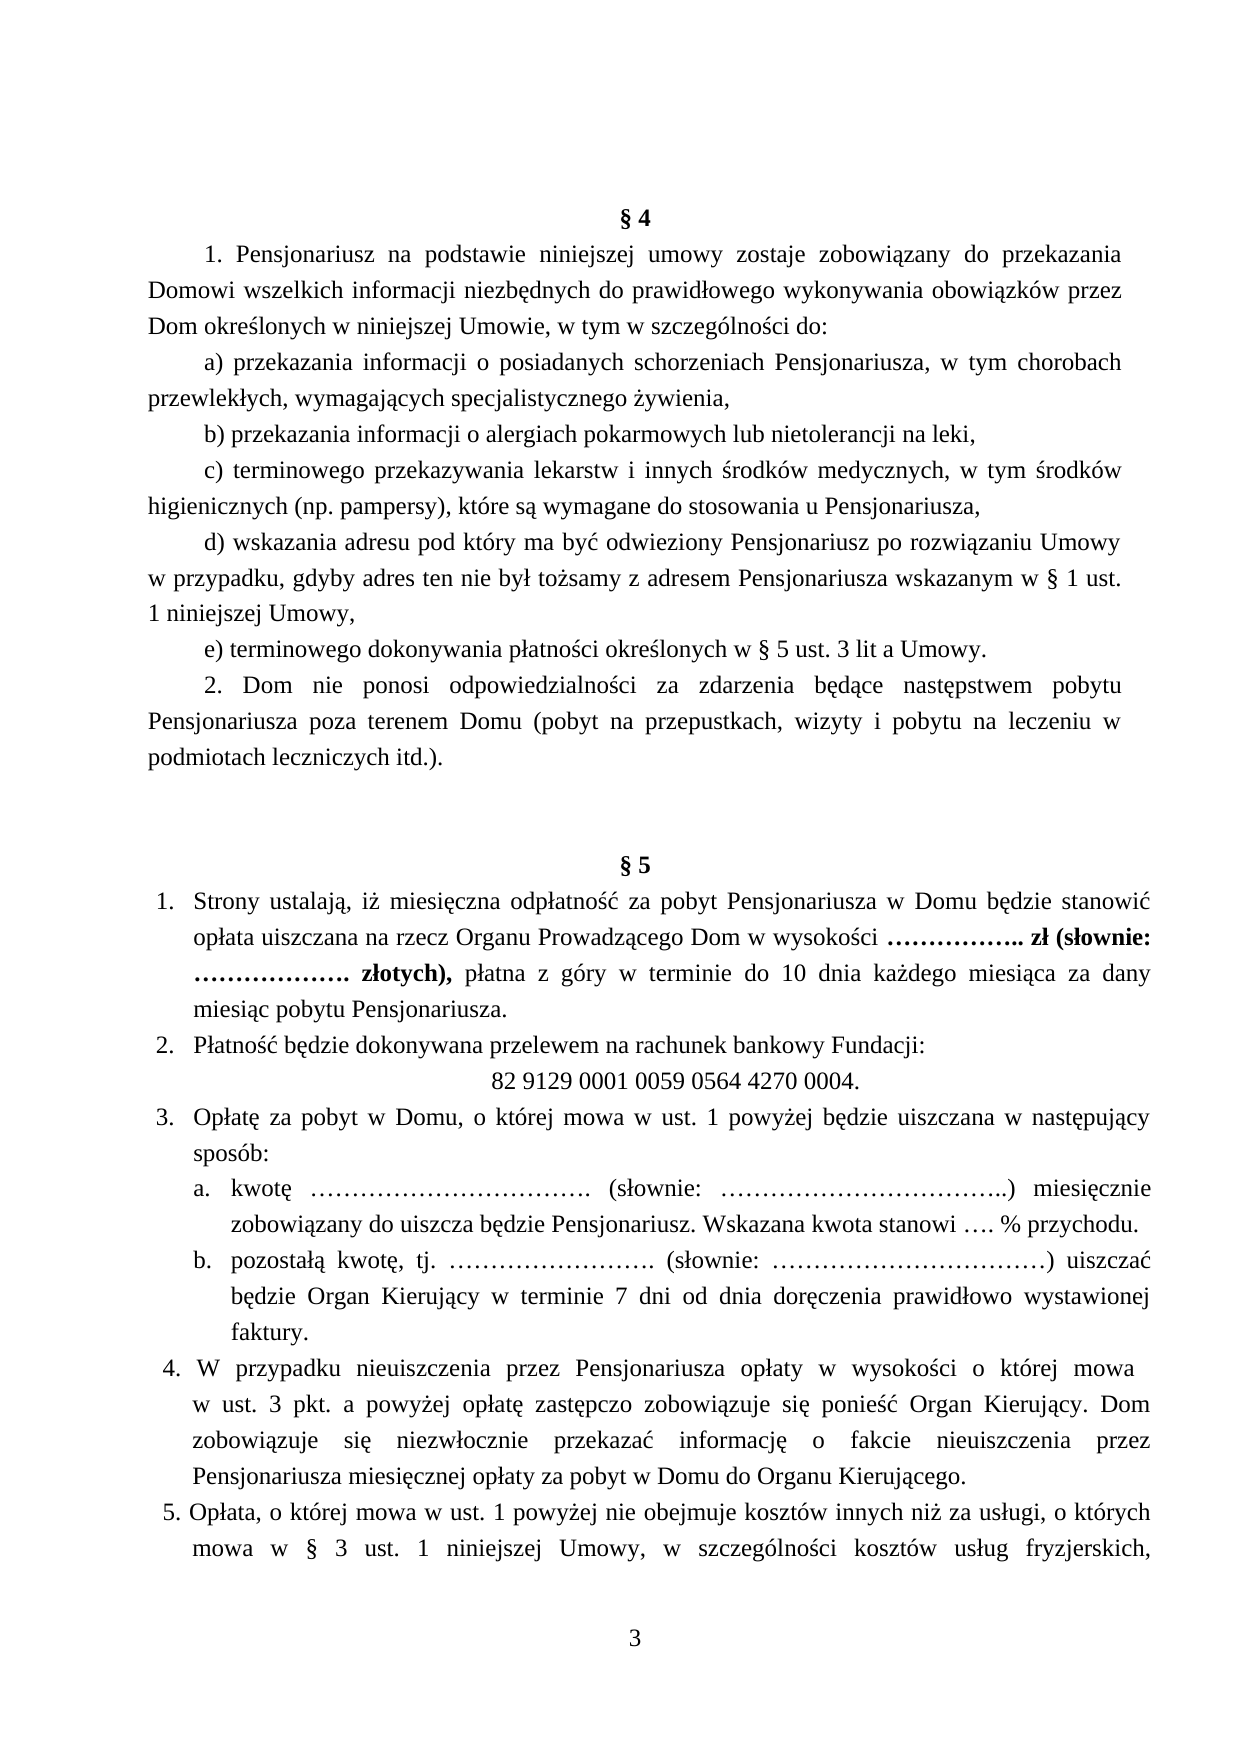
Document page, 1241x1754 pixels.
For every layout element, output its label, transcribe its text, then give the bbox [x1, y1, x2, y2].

text 5. Opłata, o której mowa w ust. 1 powyżej nie obejmuje kosztów innych niż za usługi, o których mowa w § 3 ust. 1 niniejszej Umowy, w szczególności kosztów usług fryzjerskich, [162, 1497, 1152, 1562]
list Płatność będzie dokonywana przelewem na rachunek bankowy Fundacji: [156, 1030, 1152, 1058]
text e) terminowego dokonywania płatności określonych w § 5 ust. 3 lit a Umowy. [148, 634, 1122, 663]
text c) terminowego przekazywania lekarstw i innych środków medycznych, w tym środków higienicznych (np. pampersy), które są wymagane do stosowania u Pensjonariusza, [148, 455, 1122, 519]
text a) przekazania informacji o posiadanych schorzeniach Pensjonariusza, w tym chorobach przewlekłych, wymagających specjalistycznego żywienia, [148, 347, 1122, 412]
list 82 9129 0001 0059 0564 4270 0004. [156, 1066, 1152, 1094]
text b) przekazania informacji o alergiach pokarmowych lub nietolerancji na leki, [148, 419, 1122, 448]
list Strony ustalają, iż miesięczna odpłatność za pobyt Pensjonariusza w Domu będzie stanowić opłata uiszczana na rzecz Organu Prowadzącego Dom w wysokości …………….. zł (słownie: ………………. złotych), płatna z góry w terminie do 10 dnia każdego miesiąca za dany miesiąc pobytu Pensjonariusza. [156, 886, 1152, 1023]
list Opłatę za pobyt w Domu, o której mowa w ust. 1 powyżej będzie uiszczana w następujący sposób: [156, 1102, 1152, 1166]
text § 4 [118, 203, 1152, 232]
text 2. Dom nie ponosi odpowiedzialności za zdarzenia będące następstwem pobytu Pensjonariusza poza terenem Domu (pobyt na przepustkach, wizyty i pobytu na leczeniu w podmiotach leczniczych itd.). [148, 670, 1122, 771]
text d) wskazania adresu pod który ma być odwieziony Pensjonariusz po rozwiązaniu Umowy w przypadku, gdyby adres ten nie był tożsamy z adresem Pensjonariusza wskazanym w § 1 ust. 1 niniejszej Umowy, [148, 527, 1122, 627]
text 4. W przypadku nieuiszczenia przez Pensjonariusza opłaty w wysokości o której mowa w ust. 3 pkt. a powyżej opłatę zastępczo zobowiązuje się ponieść Organ Kierujący. Dom zobowiązuje się niezwłocznie przekazać informację o fakcie nieuiszczenia przez Pensjonariusza miesięcznej opłaty za pobyt w Domu do Organu Kierującego. [162, 1353, 1152, 1490]
text § 5 [118, 850, 1152, 879]
list kwotę ……………………………. (słownie: ……………………………..) miesięcznie zobowiązany do uiszcza będzie Pensjonariusz. Wskazana kwota stanowi …. % przychodu. [193, 1173, 1152, 1238]
text 1. Pensjonariusz na podstawie niniejszej umowy zostaje zobowiązany do przekazania Domowi wszelkich informacji niezbędnych do prawidłowego wykonywania obowiązków przez Dom określonych w niniejszej Umowie, w tym w szczególności do: [148, 239, 1122, 340]
list pozostałą kwotę, tj. ……………………. (słownie: ……………………………) uiszczać będzie Organ Kierujący w terminie 7 dni od dnia doręczenia prawidłowo wystawionej faktury. [193, 1245, 1152, 1346]
